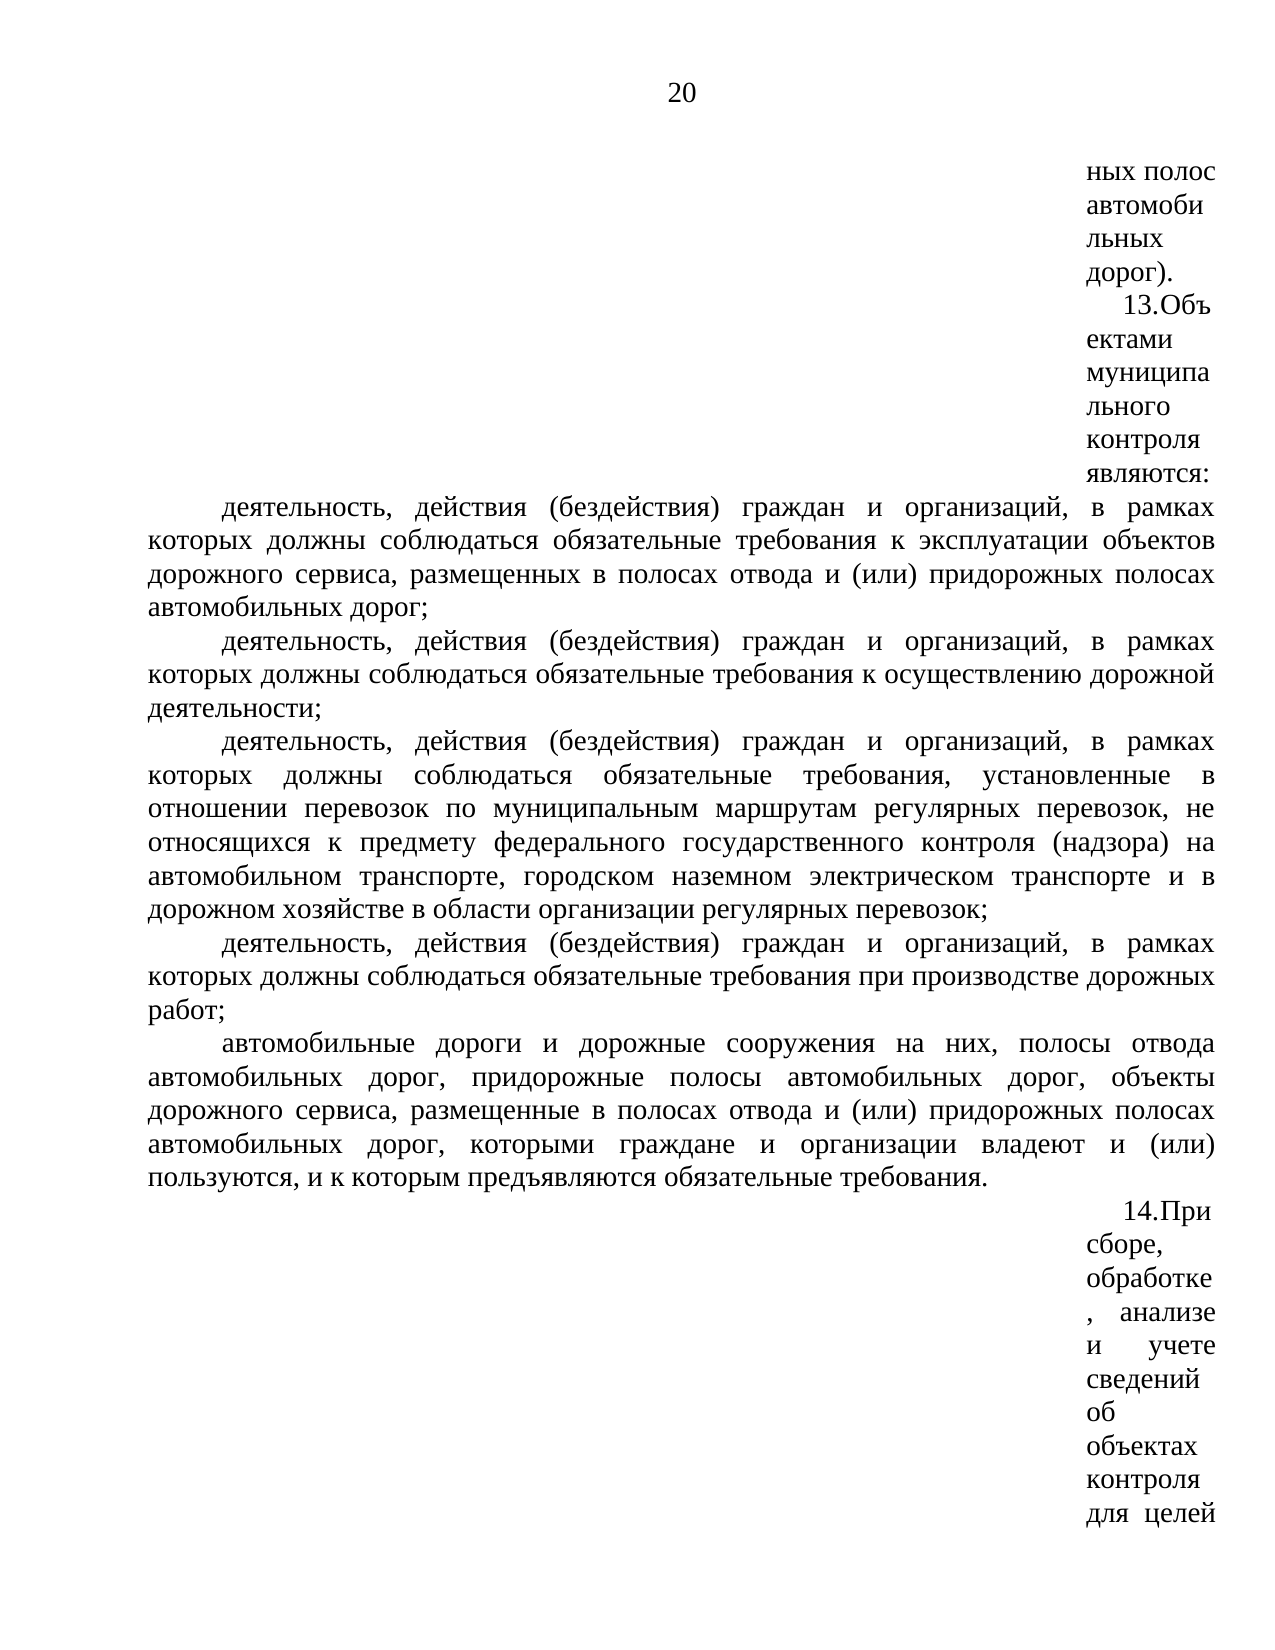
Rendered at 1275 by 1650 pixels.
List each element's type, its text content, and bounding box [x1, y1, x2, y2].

text деятельность, действия (бездействия) граждан и организаций, в рамках которых должны соблюдаться обязательные требования, установленные в отношении перевозок по муниципальным маршрутам регулярных перевозок, не относящихся к предмету федерального государственного контроля (надзора) на автомобильном транспорте, городском наземном электрическом транспорте и в дорожном хозяйстве в области организации регулярных перевозок; [148, 723, 1216, 925]
text деятельность, действия (бездействия) граждан и организаций, в рамках которых должны соблюдаться обязательные требования к осуществлению дорожной деятельности; [148, 623, 1216, 723]
text деятельность, действия (бездействия) граждан и организаций, в рамках которых должны соблюдаться обязательные требования при производстве дорожных работ; [148, 925, 1216, 1025]
text автомобильные дороги и дорожные сооружения на них, полосы отвода автомобильных дорог, придорожные полосы автомобильных дорог, объекты дорожного сервиса, размещенные в полосах отвода и (или) придорожных полосах автомобильных дорог, которыми граждане и организации владеют и (или) пользуются, и к которым предъявляются обязательные требования. [148, 1025, 1216, 1193]
list ных полос автомобильных дорог). [1048, 153, 1216, 287]
list Объектами муниципального контроля являются: [1048, 287, 1216, 489]
text деятельность, действия (бездействия) граждан и организаций, в рамках которых должны соблюдаться обязательные требования к эксплуатации объектов дорожного сервиса, размещенных в полосах отвода и (или) придорожных полосах автомобильных дорог; [148, 489, 1216, 623]
list При сборе, обработке, анализе и учете сведений об объектах контроля для целей [1048, 1193, 1216, 1528]
